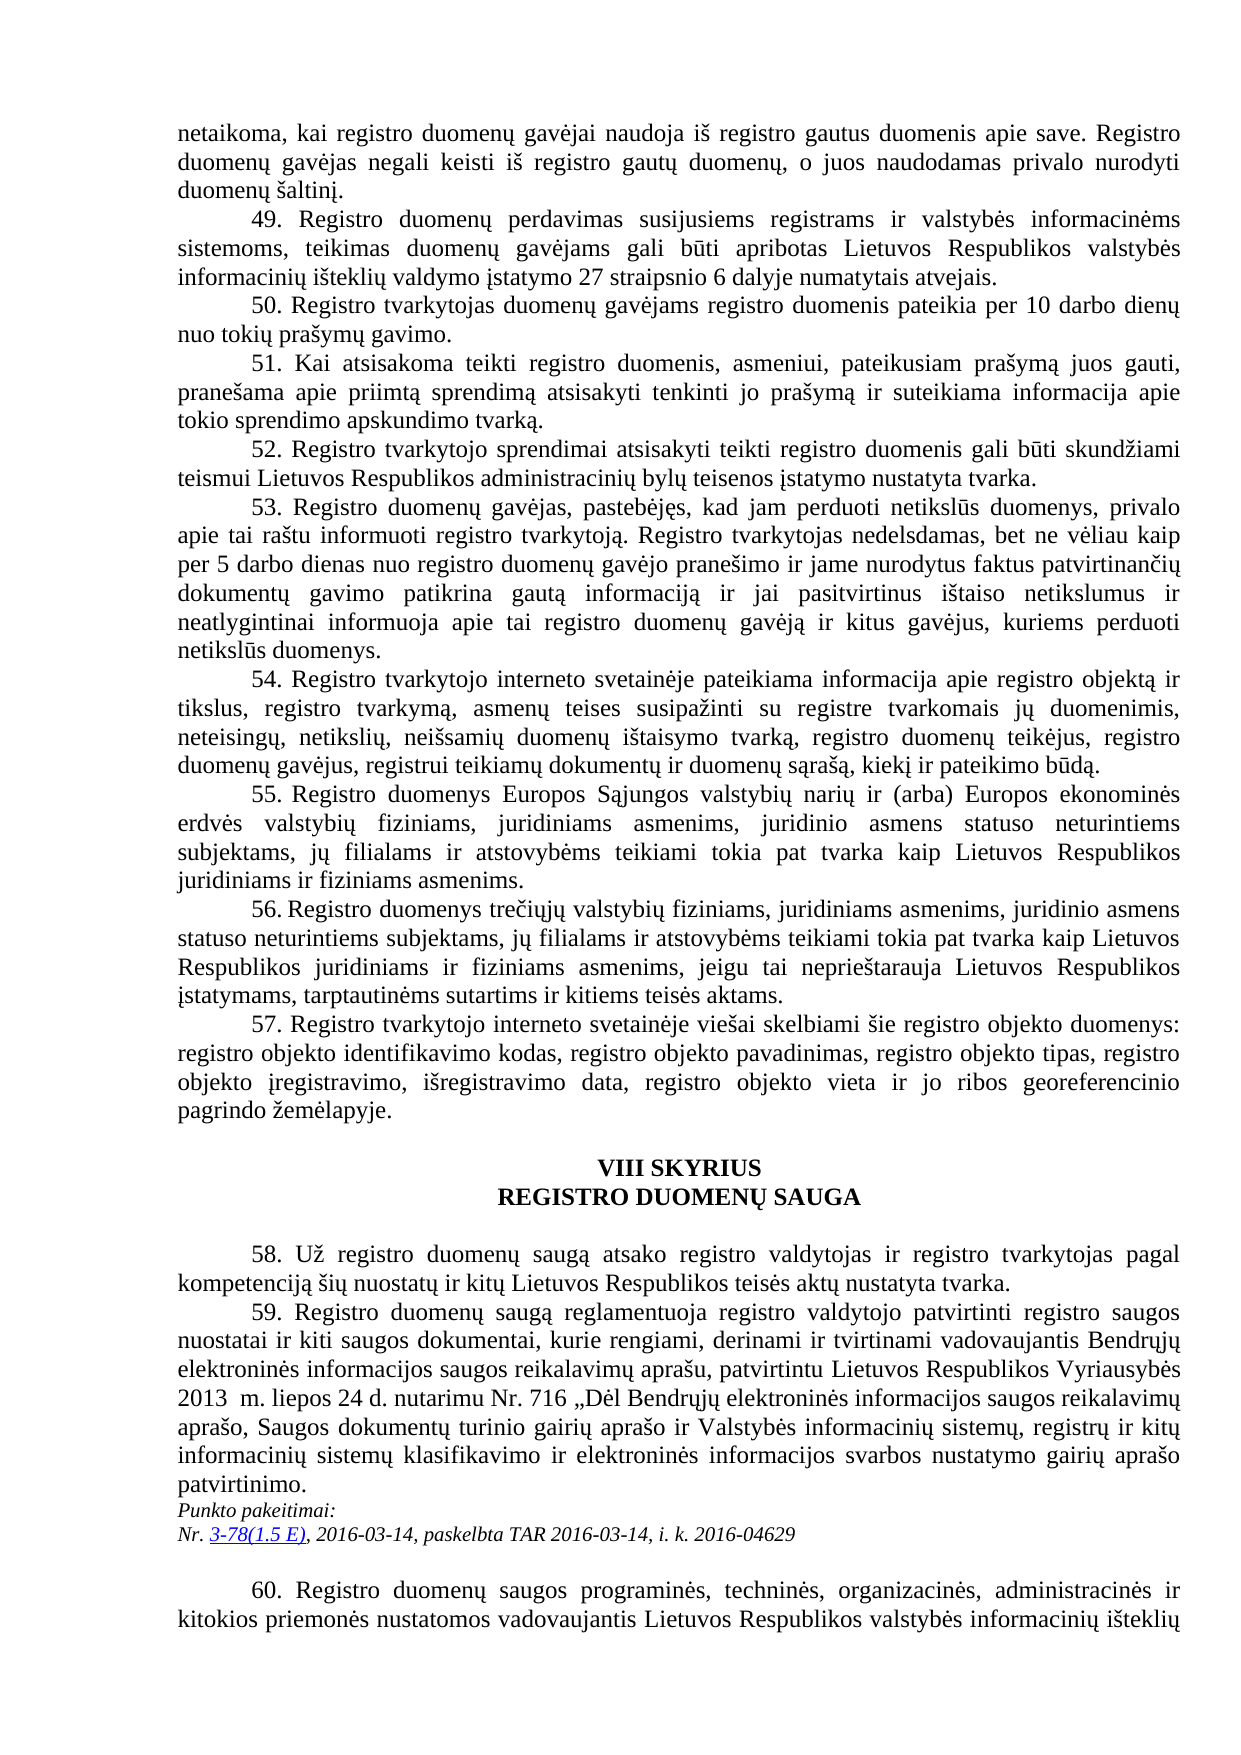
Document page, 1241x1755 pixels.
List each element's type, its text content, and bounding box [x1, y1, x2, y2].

text 56. Registro duomenys trečiųjų valstybių fiziniams, juridiniams asmenims, juridinio asmens statuso neturintiems subjektams, jų filialams ir atstovybėms teikiami tokia pat tvarka kaip Lietuvos Respublikos juridiniams ir fiziniams asmenims, jeigu tai neprieštarauja Lietuvos Respublikos įstatymams, tarptautinėms sutartims ir kitiems teisės aktams. [177, 894, 1181, 1009]
text 52. Registro tvarkytojo sprendimai atsisakyti teikti registro duomenis gali būti skundžiami teismui Lietuvos Respublikos administracinių bylų teisenos įstatymo nustatyta tvarka. [177, 434, 1181, 492]
text 50. Registro tvarkytojas duomenų gavėjams registro duomenis pateikia per 10 darbo dienų nuo tokių prašymų gavimo. [177, 291, 1181, 348]
text 55. Registro duomenys Europos Sąjungos valstybių narių ir (arba) Europos ekonominės erdvės valstybių fiziniams, juridiniams asmenims, juridinio asmens statuso neturintiems subjektams, jų filialams ir atstovybėms teikiami tokia pat tvarka kaip Lietuvos Respublikos juridiniams ir fiziniams asmenims. [177, 779, 1181, 894]
text REGISTRO DUOMENŲ SAUGA [177, 1182, 1181, 1211]
text 51. Kai atsisakoma teikti registro duomenis, asmeniui, pateikusiam prašymą juos gauti, pranešama apie priimtą sprendimą atsisakyti tenkinti jo prašymą ir suteikiama informacija apie tokio sprendimo apskundimo tvarką. [177, 348, 1181, 434]
text netaikoma, kai registro duomenų gavėjai naudoja iš registro gautus duomenis apie save. Registro duomenų gavėjas negali keisti iš registro gautų duomenų, o juos naudodamas privalo nurodyti duomenų šaltinį. [177, 118, 1181, 204]
text 53. Registro duomenų gavėjas, pastebėjęs, kad jam perduoti netikslūs duomenys, privalo apie tai raštu informuoti registro tvarkytoją. Registro tvarkytojas nedelsdamas, bet ne vėliau kaip per 5 darbo dienas nuo registro duomenų gavėjo pranešimo ir jame nurodytus faktus patvirtinančių dokumentų gavimo patikrina gautą informaciją ir jai pasitvirtinus ištaiso netikslumus ir neatlygintinai informuoja apie tai registro duomenų gavėją ir kitus gavėjus, kuriems perduoti netikslūs duomenys. [177, 492, 1181, 664]
text 58. Už registro duomenų saugą atsako registro valdytojas ir registro tvarkytojas pagal kompetenciją šių nuostatų ir kitų Lietuvos Respublikos teisės aktų nustatyta tvarka. [177, 1239, 1181, 1297]
text 60. Registro duomenų saugos programinės, techninės, organizacinės, administracinės ir kitokios priemonės nustatomos vadovaujantis Lietuvos Respublikos valstybės informacinių išteklių [177, 1575, 1181, 1632]
text Punkto pakeitimai: [177, 1498, 1181, 1522]
text 49. Registro duomenų perdavimas susijusiems registrams ir valstybės informacinėms sistemoms, teikimas duomenų gavėjams gali būti apribotas Lietuvos Respublikos valstybės informacinių išteklių valdymo įstatymo 27 straipsnio 6 dalyje numatytais atvejais. [177, 204, 1181, 291]
text Nr. 3-78(1.5 E), 2016-03-14, paskelbta TAR 2016-03-14, i. k. 2016-04629 [177, 1522, 1181, 1546]
text 57. Registro tvarkytojo interneto svetainėje viešai skelbiami šie registro objekto duomenys: registro objekto identifikavimo kodas, registro objekto pavadinimas, registro objekto tipas, registro objekto įregistravimo, išregistravimo data, registro objekto vieta ir jo ribos georeferencinio pagrindo žemėlapyje. [177, 1009, 1181, 1124]
text VIII SKYRIUS [177, 1153, 1181, 1182]
text 54. Registro tvarkytojo interneto svetainėje pateikiama informacija apie registro objektą ir tikslus, registro tvarkymą, asmenų teises susipažinti su registre tvarkomais jų duomenimis, neteisingų, netikslių, neišsamių duomenų ištaisymo tvarką, registro duomenų teikėjus, registro duomenų gavėjus, registrui teikiamų dokumentų ir duomenų sąrašą, kiekį ir pateikimo būdą. [177, 664, 1181, 779]
text 59. Registro duomenų saugą reglamentuoja registro valdytojo patvirtinti registro saugos nuostatai ir kiti saugos dokumentai, kurie rengiami, derinami ir tvirtinami vadovaujantis Bendrųjų elektroninės informacijos saugos reikalavimų aprašu, patvirtintu Lietuvos Respublikos Vyriausybės 2013_m. liepos 24 d. nutarimu Nr. 716 „Dėl Bendrųjų elektroninės informacijos saugos reikalavimų aprašo, Saugos dokumentų turinio gairių aprašo ir Valstybės informacinių sistemų, registrų ir kitų informacinių sistemų klasifikavimo ir elektroninės informacijos svarbos nustatymo gairių aprašo patvirtinimo. [177, 1297, 1181, 1498]
